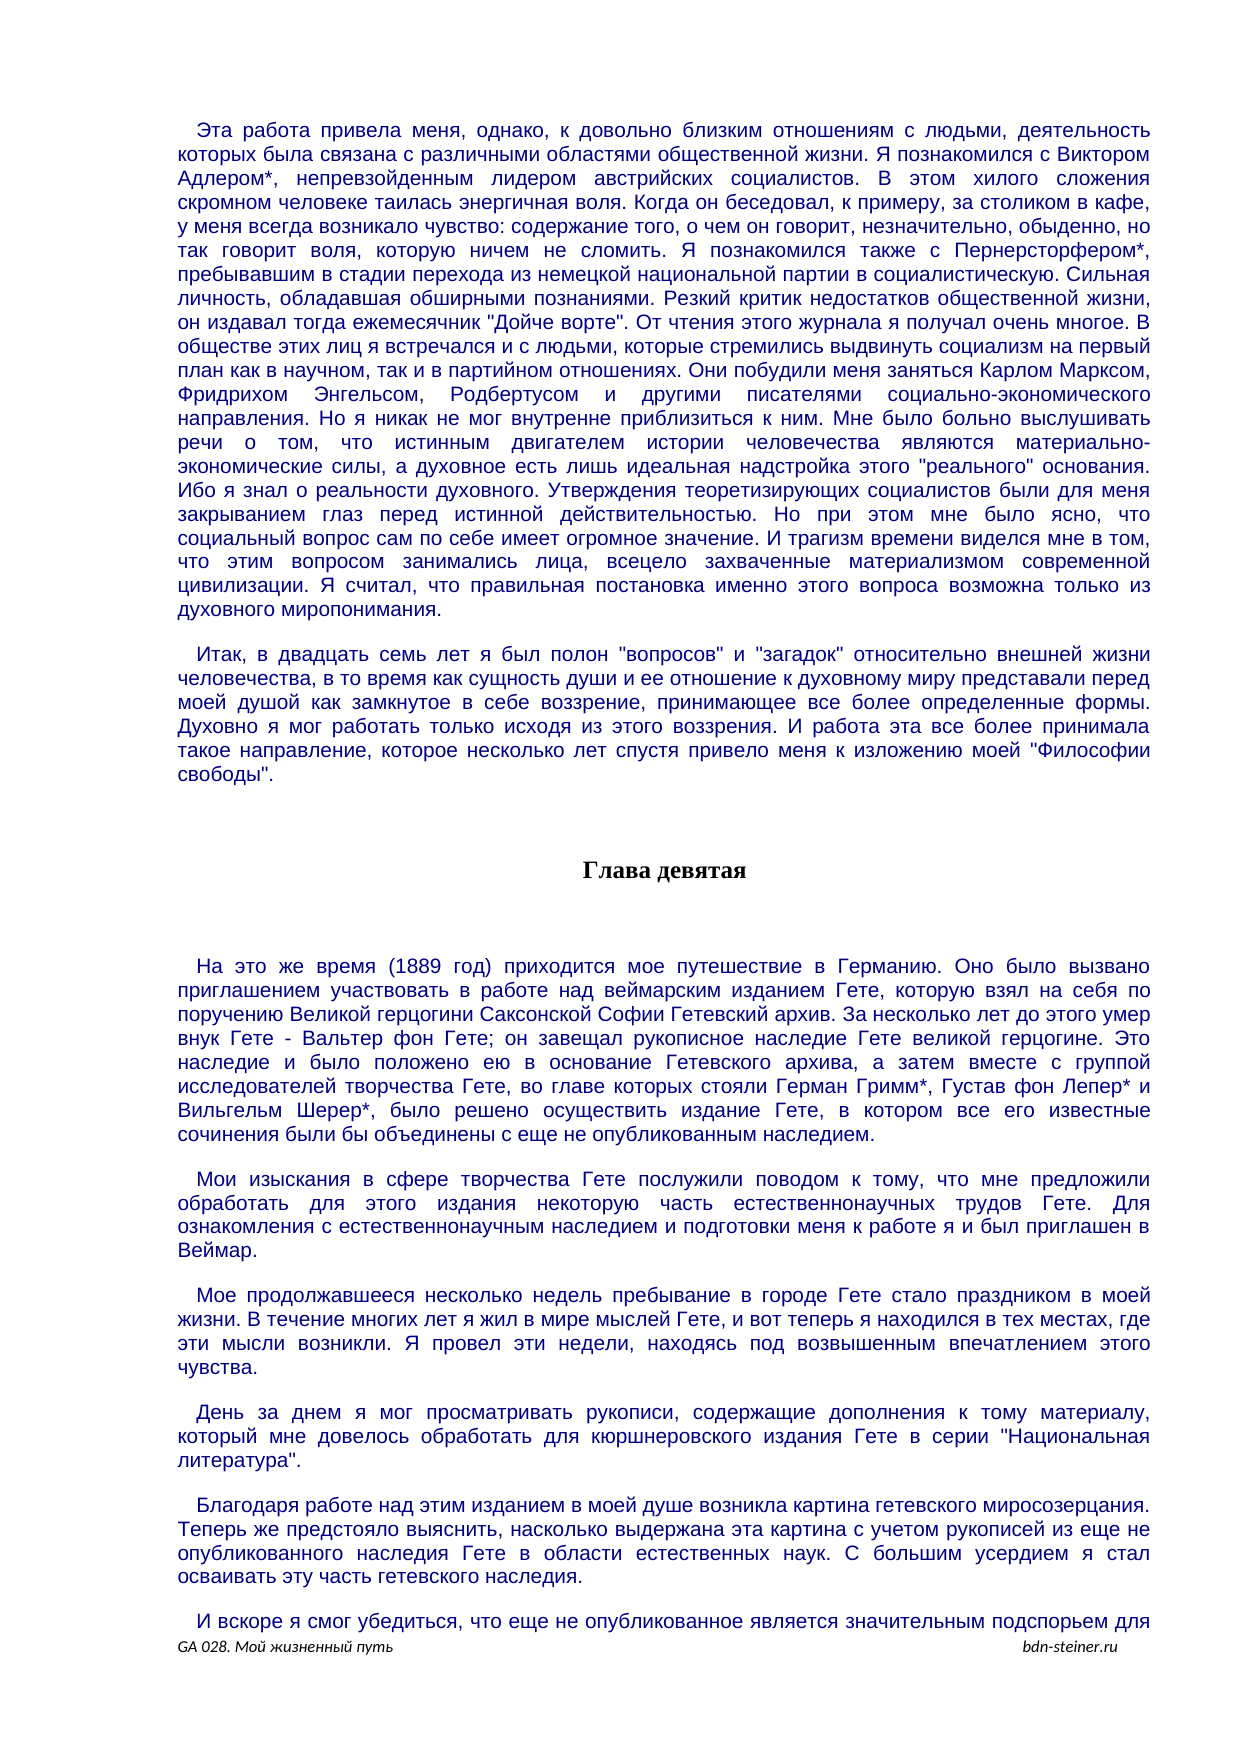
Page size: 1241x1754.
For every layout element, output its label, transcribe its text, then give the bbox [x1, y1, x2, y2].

text Мои изыскания в сфере творчества Гете послужили поводом к тому, что мне предложили обработать для этого издания некоторую часть естественнонаучных трудов Гете. Для ознакомления с естественнонаучным наследием и подготовки меня к работе я и был приглашен в Веймар. [177, 1166, 1152, 1262]
text Глава девятая [177, 856, 1152, 884]
text Эта работа привела меня, однако, к довольно близким отношениям с людьми, деятельность которых была связана с различными областями общественной жизни. Я познакомился с Виктором Адлером*, непревзойденным лидером австрийских социалистов. В этом хилого сложения скромном человеке таилась энергичная воля. Когда он беседовал, к примеру, за столиком в кафе, у меня всегда возникало чувство: содержание того, о чем он говорит, незначительно, обыденно, но так говорит воля, которую ничем не сломить. Я познакомился также с Пернерсторфером*, пребывавшим в стадии перехода из немецкой национальной партии в социалистическую. Сильная личность, обладавшая обширными познаниями. Резкий критик недостатков общественной жизни, он издавал тогда ежемесячник "Дойче ворте". От чтения этого журнала я получал очень многое. В обществе этих лиц я встречался и с людьми, которые стремились выдвинуть социализм на первый план как в научном, так и в партийном отношениях. Они побудили меня заняться Карлом Марксом, Фридрихом Энгельсом, Родбертусом и другими писателями социально-экономического направления. Но я никак не мог внутренне приблизиться к ним. Мне было больно выслушивать речи о том, что истинным двигателем истории человечества являются материально-экономические силы, а духовное есть лишь идеальная надстройка этого "реального" основания. Ибо я знал о реальности духовного. Утверждения теоретизирующих социалистов были для меня закрыванием глаз перед истинной действительностью. Но при этом мне было ясно, что социальный вопрос сам по себе имеет огромное значение. И трагизм времени виделся мне в том, что этим вопросом занимались лица, всецело захваченные материализмом современной цивилизации. Я считал, что правильная постановка именно этого вопроса возможна только из духовного миропонимания. [177, 118, 1152, 621]
text День за днем я мог просматривать рукописи, содержащие дополнения к тому материалу, который мне довелось обработать для кюршнеровского издания Гете в серии "Национальная литература". [177, 1400, 1152, 1472]
text И вскоре я смог убедиться, что еще не опубликованное является значительным подспорьем для [177, 1609, 1152, 1633]
text Благодаря работе над этим изданием в моей душе возникла картина гетевского миросозерцания. Теперь же предстояло выяснить, насколько выдержана эта картина с учетом рукописей из еще не опубликованного наследия Гете в области естественных наук. С большим усердием я стал осваивать эту часть гетевского наследия. [177, 1492, 1152, 1588]
text Итак, в двадцать семь лет я был полон "вопросов" и "загадок" относительно внешней жизни человечества, в то время как сущность души и ее отношение к духовному миру представали перед моей душой как замкнутое в себе воззрение, принимающее все более определенные формы. Духовно я мог работать только исходя из этого воззрения. И работа эта все более принимала такое направление, которое несколько лет спустя привело меня к изложению моей "Философии свободы". [177, 642, 1152, 786]
text На это же время (1889 год) приходится мое путешествие в Германию. Оно было вызвано приглашением участвовать в работе над веймарским изданием Гете, которую взял на себя по поручению Великой герцогини Саксонской Софии Гетевский архив. За несколько лет до этого умер внук Гете - Вальтер фон Гете; он завещал рукописное наследие Гете великой герцогине. Это наследие и было положено ею в основание Гетевского архива, а затем вместе с группой исследователей творчества Гете, во главе которых стояли Герман Гримм*, Густав фон Лепер* и Вильгельм Шерер*, было решено осуществить издание Гете, в котором все его известные сочинения были бы объединены с еще не опубликованным наследием. [177, 954, 1152, 1146]
text Мое продолжавшееся несколько недель пребывание в городе Гете стало праздником в моей жизни. В течение многих лет я жил в мире мыслей Гете, и вот теперь я находился в тех местах, где эти мысли возникли. Я провел эти недели, находясь под возвышенным впечатлением этого чувства. [177, 1283, 1152, 1379]
